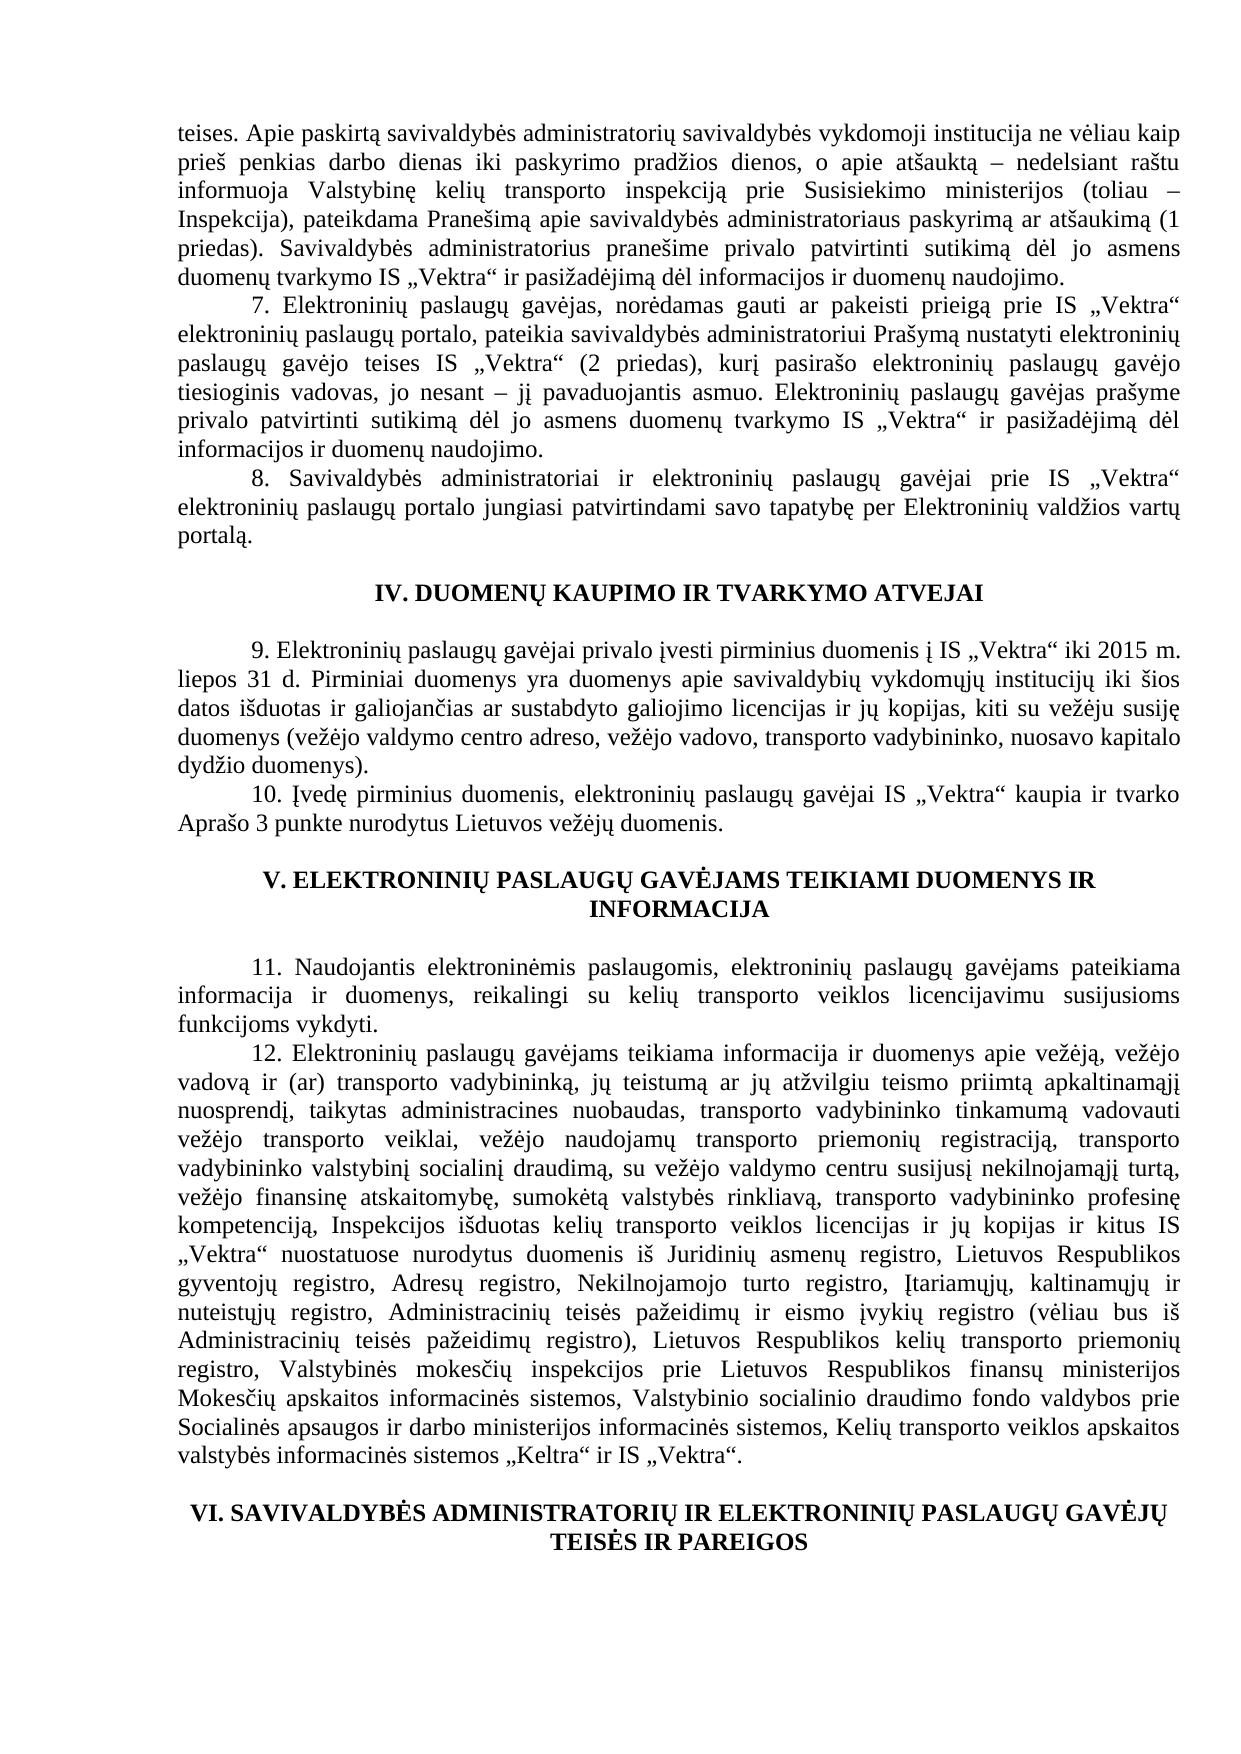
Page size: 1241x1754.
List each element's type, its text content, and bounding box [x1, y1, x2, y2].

text 11. Naudojantis elektroninėmis paslaugomis, elektroninių paslaugų gavėjams pateikiama informacija ir duomenys, reikalingi su kelių transporto veiklos licencijavimu susijusioms funkcijoms vykdyti. [177, 952, 1181, 1038]
text 12. Elektroninių paslaugų gavėjams teikiama informacija ir duomenys apie vežėją, vežėjo vadovą ir (ar) transporto vadybininką, jų teistumą ar jų atžvilgiu teismo priimtą apkaltinamąjį nuosprendį, taikytas administracines nuobaudas, transporto vadybininko tinkamumą vadovauti vežėjo transporto veiklai, vežėjo naudojamų transporto priemonių registraciją, transporto vadybininko valstybinį socialinį draudimą, su vežėjo valdymo centru susijusį nekilnojamąjį turtą, vežėjo finansinę atskaitomybę, sumokėtą valstybės rinkliavą, transporto vadybininko profesinę kompetenciją, Inspekcijos išduotas kelių transporto veiklos licencijas ir jų kopijas ir kitus IS „Vektra“ nuostatuose nurodytus duomenis iš Juridinių asmenų registro, Lietuvos Respublikos gyventojų registro, Adresų registro, Nekilnojamojo turto registro, Įtariamųjų, kaltinamųjų ir nuteistųjų registro, Administracinių teisės pažeidimų ir eismo įvykių registro (vėliau bus iš Administracinių teisės pažeidimų registro), Lietuvos Respublikos kelių transporto priemonių registro, Valstybinės mokesčių inspekcijos prie Lietuvos Respublikos finansų ministerijos Mokesčių apskaitos informacinės sistemos, Valstybinio socialinio draudimo fondo valdybos prie Socialinės apsaugos ir darbo ministerijos informacinės sistemos, Kelių transporto veiklos apskaitos valstybės informacinės sistemos „Keltra“ ir IS „Vektra“. [177, 1038, 1181, 1469]
text 7. Elektroninių paslaugų gavėjas, norėdamas gauti ar pakeisti prieigą prie IS „Vektra“ elektroninių paslaugų portalo, pateikia savivaldybės administratoriui Prašymą nustatyti elektroninių paslaugų gavėjo teises IS „Vektra“ (2 priedas), kurį pasirašo elektroninių paslaugų gavėjo tiesioginis vadovas, jo nesant – jį pavaduojantis asmuo. Elektroninių paslaugų gavėjas prašyme privalo patvirtinti sutikimą dėl jo asmens duomenų tvarkymo IS „Vektra“ ir pasižadėjimą dėl informacijos ir duomenų naudojimo. [177, 291, 1181, 463]
text teises. Apie paskirtą savivaldybės administratorių savivaldybės vykdomoji institucija ne vėliau kaip prieš penkias darbo dienas iki paskyrimo pradžios dienos, o apie atšauktą – nedelsiant raštu informuoja Valstybinę kelių transporto inspekciją prie Susisiekimo ministerijos (toliau – Inspekcija), pateikdama Pranešimą apie savivaldybės administratoriaus paskyrimą ar atšaukimą (1 priedas). Savivaldybės administratorius pranešime privalo patvirtinti sutikimą dėl jo asmens duomenų tvarkymo IS „Vektra“ ir pasižadėjimą dėl informacijos ir duomenų naudojimo. [177, 118, 1181, 291]
text VI. SAVIVALDYBĖS ADMINISTRATORIŲ IR ELEKTRONINIŲ PASLAUGŲ GAVĖJŲ TEISĖS IR PAREIGOS [177, 1498, 1181, 1556]
text V. ELEKTRONINIŲ PASLAUGŲ GAVĖJAMS TEIKIAMI DUOMENYS IR INFORMACIJA [177, 866, 1181, 923]
text 9. Elektroninių paslaugų gavėjai privalo įvesti pirminius duomenis į IS „Vektra“ iki 2015 m. liepos 31 d. Pirminiai duomenys yra duomenys apie savivaldybių vykdomųjų institucijų iki šios datos išduotas ir galiojančias ar sustabdyto galiojimo licencijas ir jų kopijas, kiti su vežėju susiję duomenys (vežėjo valdymo centro adreso, vežėjo vadovo, transporto vadybininko, nuosavo kapitalo dydžio duomenys). [177, 636, 1181, 779]
text 10. Įvedę pirminius duomenis, elektroninių paslaugų gavėjai IS „Vektra“ kaupia ir tvarko Aprašo 3 punkte nurodytus Lietuvos vežėjų duomenis. [177, 779, 1181, 837]
text 8. Savivaldybės administratoriai ir elektroninių paslaugų gavėjai prie IS „Vektra“ elektroninių paslaugų portalo jungiasi patvirtindami savo tapatybę per Elektroninių valdžios vartų portalą. [177, 463, 1181, 549]
text IV. DUOMENŲ KAUPIMO IR TVARKYMO ATVEJAI [177, 578, 1181, 607]
